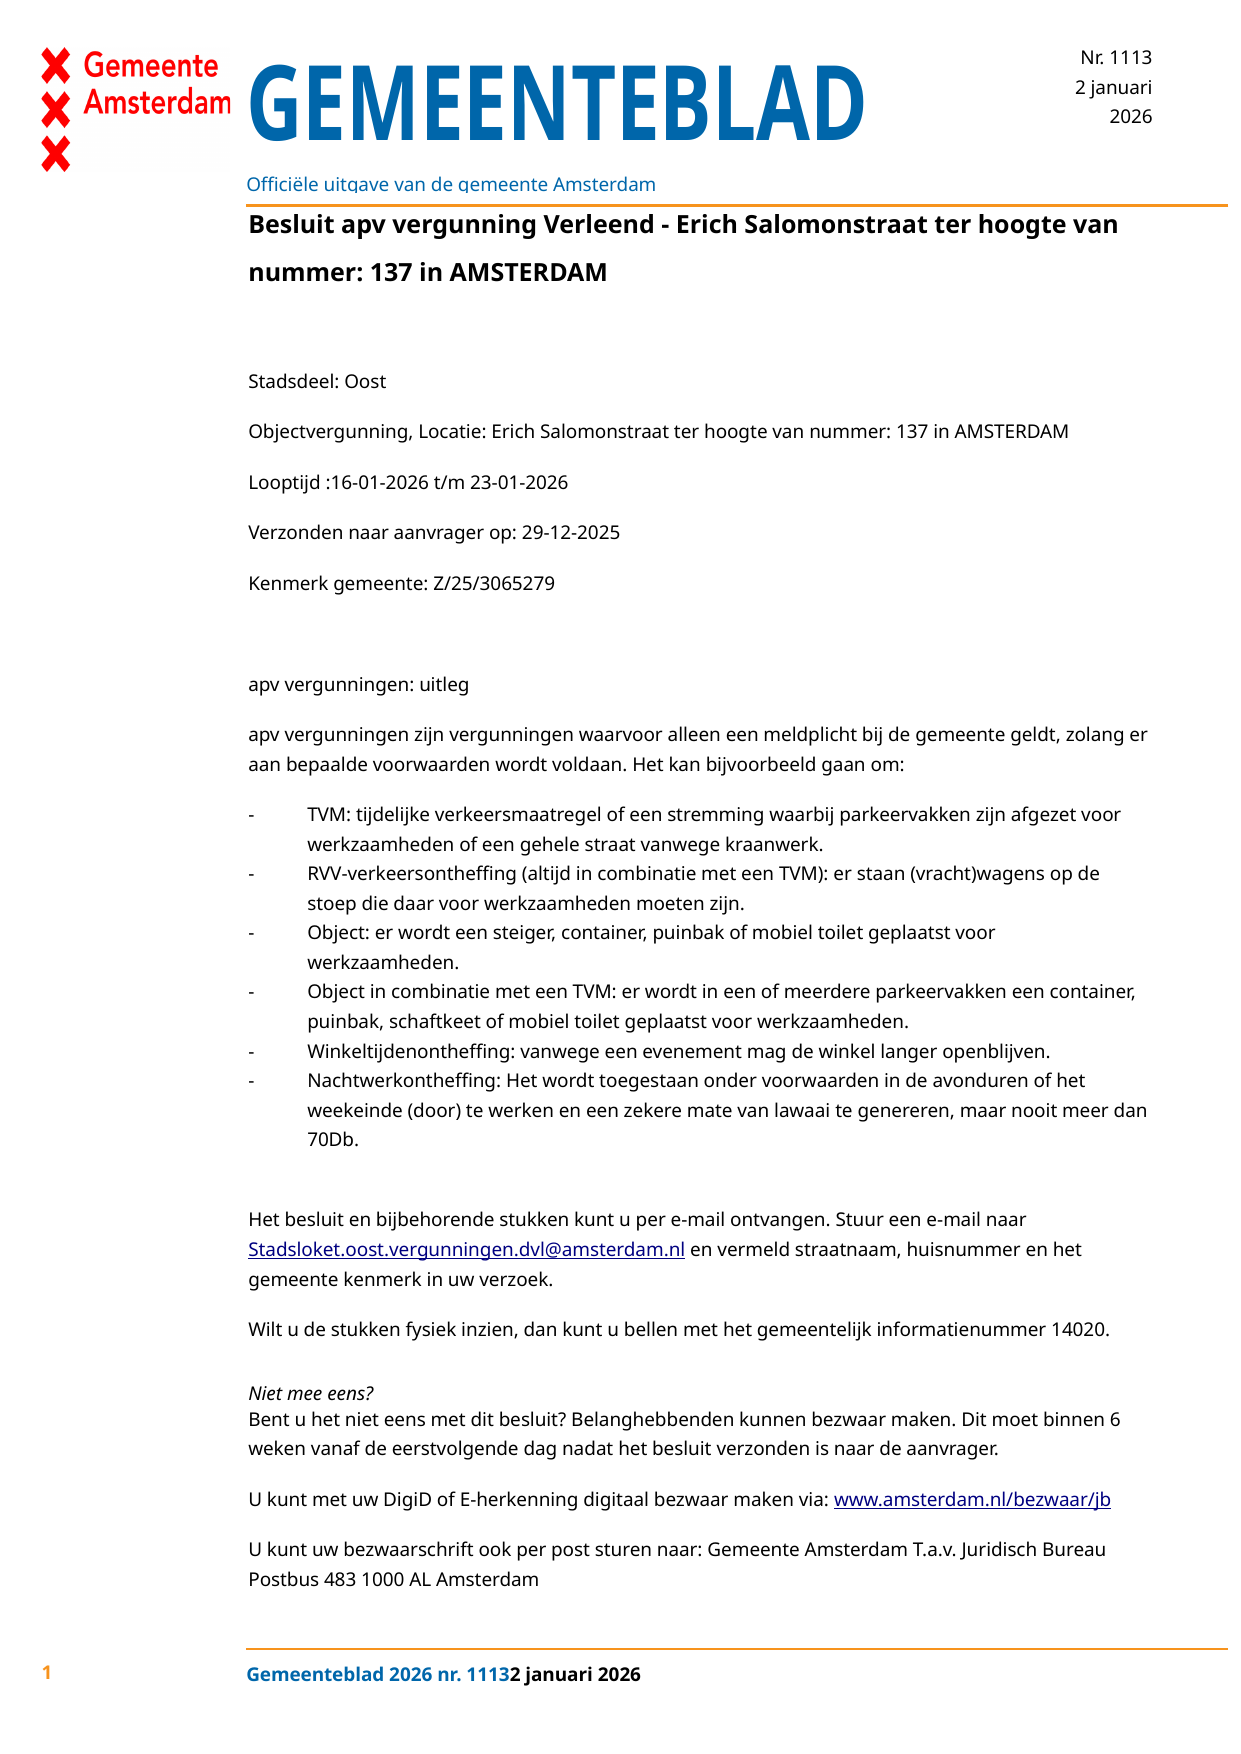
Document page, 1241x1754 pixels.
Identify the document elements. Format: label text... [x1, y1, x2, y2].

text U kunt met uw DigiD of E-herkenning digitaal bezwaar maken via: www.amsterdam.nl/bezwaar/jb [248, 1486, 1152, 1512]
text Wilt u de stukken fysiek inzien, dan kunt u bellen met het gemeentelijk informatienummer 14020. [248, 1316, 1152, 1342]
text apv vergunningen: uitleg [248, 671, 1152, 697]
list Object in combinatie met een TVM: er wordt in een of meerdere parkeervakken een container, puinbak, schaftkeet of mobiel toilet geplaatst voor werkzaamheden. [248, 979, 1152, 1034]
text Niet mee eens? [248, 1380, 1152, 1406]
list RVV-verkeersontheffing (altijd in combinatie met een TVM): er staan (vracht)wagens op de stoep die daar voor werkzaamheden moeten zijn. [248, 860, 1152, 916]
list Nachtwerkontheffing: Het wordt toegestaan onder voorwaarden in de avonduren of het weekeinde (door) te werken en een zekere mate van lawaai te genereren, maar nooit meer dan 70Db. [248, 1067, 1152, 1152]
text Kenmerk gemeente: Z/25/3065279 [248, 570, 1152, 596]
text Het besluit en bijbehorende stukken kunt u per e-mail ontvangen. Stuur een e-mail naar Stadsloket.oost.vergunningen.dvl@amsterdam.nl en vermeld straatnaam, huisnummer en het gemeente kenmerk in uw verzoek. [248, 1207, 1152, 1292]
picture [41, 47, 231, 172]
text Objectvergunning, Locatie: Erich Salomonstraat ter hoogte van nummer: 137 in AMSTERDAM [248, 419, 1152, 444]
text Verzonden naar aanvrager op: 29-12-2025 [248, 519, 1152, 545]
text Stadsdeel: Oost [248, 368, 1152, 394]
list Object: er wordt een steiger, container, puinbak of mobiel toilet geplaatst voor werkzaamheden. [248, 919, 1152, 975]
list TVM: tijdelijke verkeersmaatregel of een stremming waarbij parkeervakken zijn afgezet voor werkzaamheden of een gehele straat vanwege kraanwerk. [248, 801, 1152, 857]
text U kunt uw bezwaarschrift ook per post sturen naar: Gemeente Amsterdam T.a.v. Juridisch Bureau Postbus 483 1000 AL Amsterdam [248, 1536, 1152, 1592]
list Winkeltijdenontheffing: vanwege een evenement mag de winkel langer openblijven. [248, 1038, 1152, 1064]
text Besluit apv vergunning Verleend - Erich Salomonstraat ter hoogte van nummer: 137 in AMSTERDAM [248, 207, 1152, 288]
text Bent u het niet eens met dit besluit? Belanghebbenden kunnen bezwaar maken. Dit moet binnen 6 weken vanaf de eerstvolgende dag nadat het besluit verzonden is naar de aanvrager. [248, 1406, 1152, 1461]
text apv vergunningen zijn vergunningen waarvoor alleen een meldplicht bij de gemeente geldt, zolang er aan bepaalde voorwaarden wordt voldaan. Het kan bijvoorbeeld gaan om: [248, 721, 1152, 777]
text Looptijd :16-01-2026 t/m 23-01-2026 [248, 469, 1152, 495]
